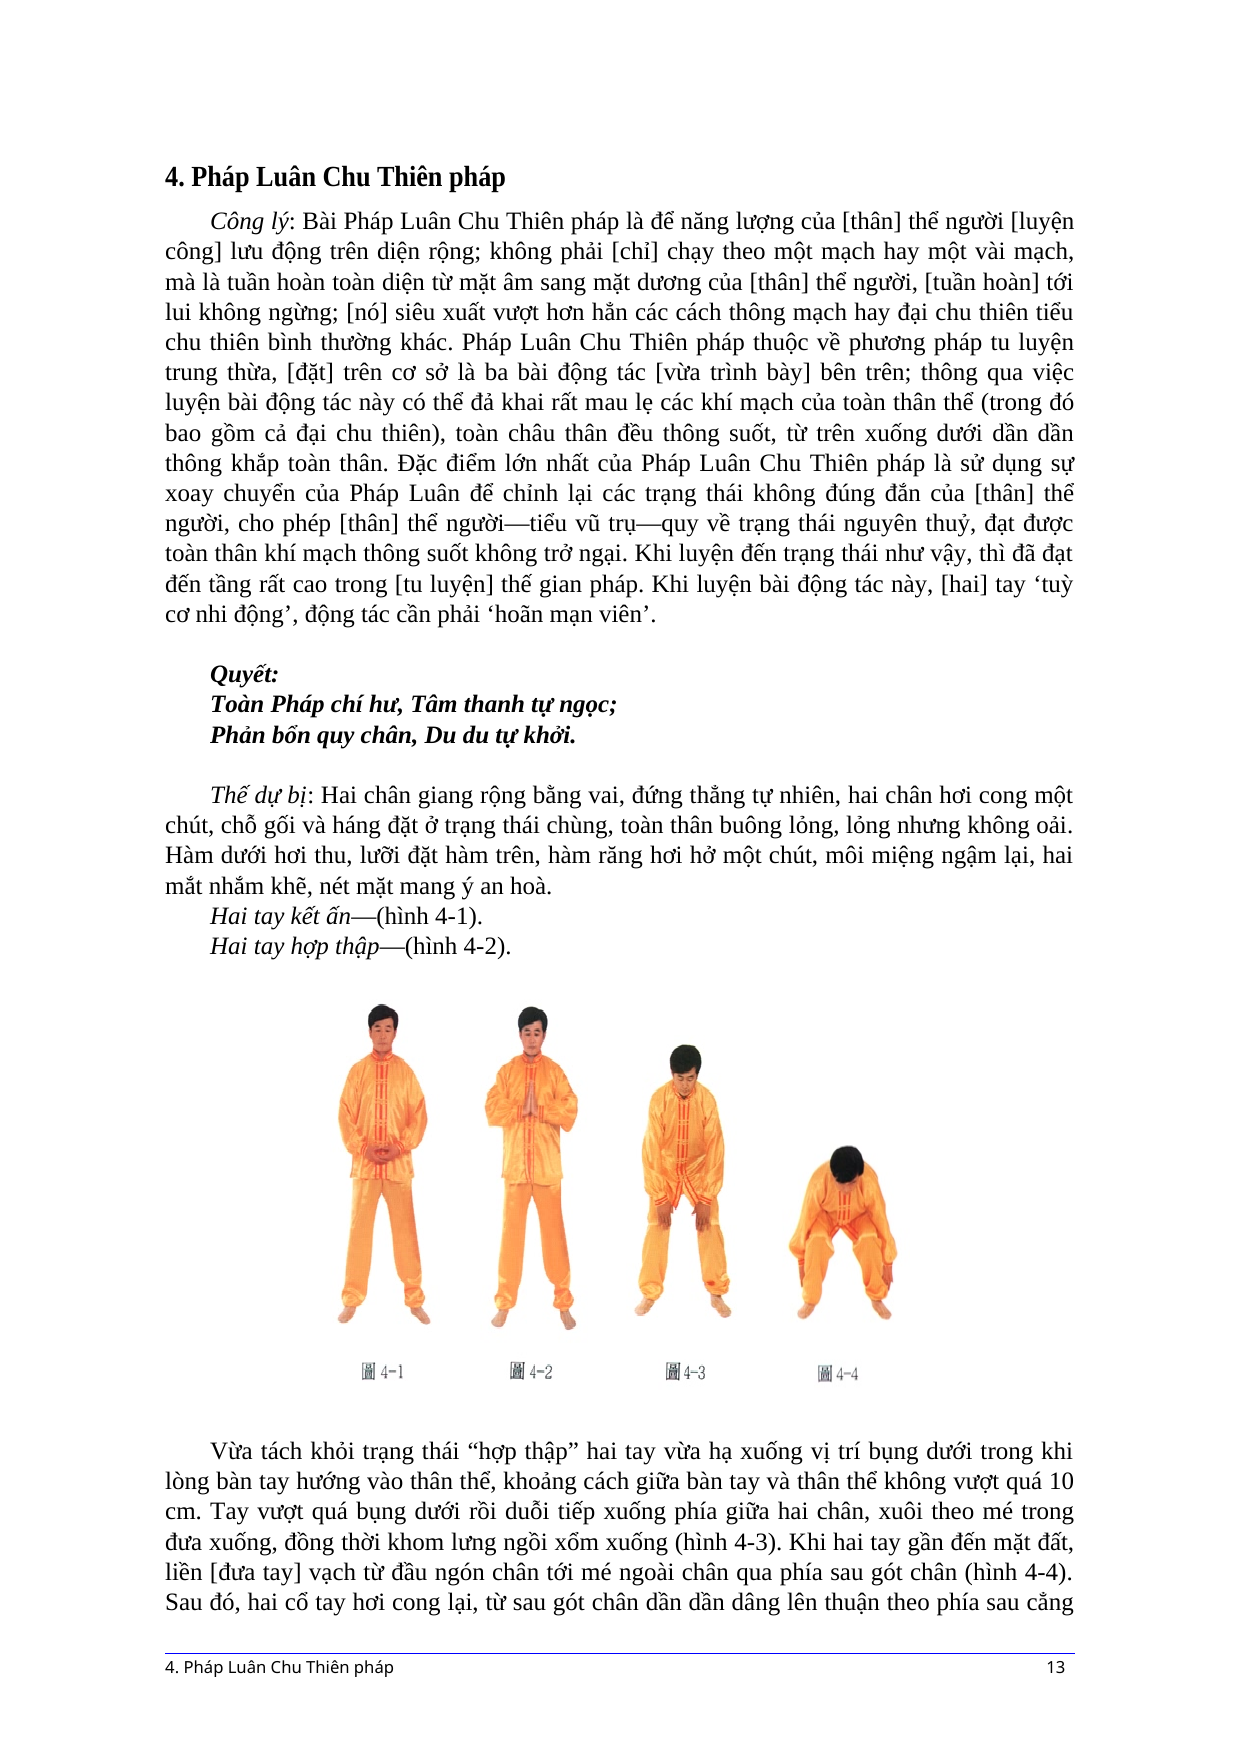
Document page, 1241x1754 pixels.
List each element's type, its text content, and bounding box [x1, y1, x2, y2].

picture [330, 999, 442, 1390]
picture [480, 999, 588, 1390]
subtitle 4. Pháp Luân Chu Thiên pháp [165, 160, 1075, 192]
picture [626, 1035, 744, 1390]
text Phản bổn quy chân, Du du tự khởi. [165, 718, 1075, 748]
picture [782, 1135, 910, 1390]
text Thế dự bị: Hai chân giang rộng bằng vai, đứng thẳng tự nhiên, hai chân hơi cong một chút, chỗ gối và háng đặt ở trạng thái chùng, toàn thân buông lỏng, lỏng nhưng không oải. Hàm dưới hơi thu, lưỡi đặt hàm trên, hàm răng hơi hở một chút, môi miệng ngậm lại, hai mắt nhắm khẽ, nét mặt mang ý an hoà. [165, 779, 1075, 899]
text Toàn Pháp chí hư, Tâm thanh tự ngọc; [165, 688, 1075, 718]
text Công lý: Bài Pháp Luân Chu Thiên pháp là để năng lượng của [thân] thể người [luyện công] lưu động trên diện rộng; không phải [chỉ] chạy theo một mạch hay một vài mạch, mà là tuần hoàn toàn diện từ mặt âm sang mặt dương của [thân] thể người, [tuần hoàn] tới lui không ngừng; [nó] siêu xuất vượt hơn hẳn các cách thông mạch hay đại chu thiên tiểu chu thiên bình thường khác. Pháp Luân Chu Thiên pháp thuộc về phương pháp tu luyện trung thừa, [đặt] trên cơ sở là ba bài động tác [vừa trình bày] bên trên; thông qua việc luyện bài động tác này có thể đả khai rất mau lẹ các khí mạch của toàn thân thể (trong đó bao gồm cả đại chu thiên), toàn châu thân đều thông suốt, từ trên xuống dưới dần dần thông khắp toàn thân. Đặc điểm lớn nhất của Pháp Luân Chu Thiên pháp là sử dụng sự xoay chuyển của Pháp Luân để chỉnh lại các trạng thái không đúng đắn của [thân] thể người, cho phép [thân] thể người—tiểu vũ trụ—quy về trạng thái nguyên thuỷ, đạt được toàn thân khí mạch thông suốt không trở ngại. Khi luyện đến trạng thái như vậy, thì đã đạt đến tầng rất cao trong [tu luyện] thế gian pháp. Khi luyện bài động tác này, [hai] tay ‘tuỳ cơ nhi động’, động tác cần phải ‘hoãn mạn viên’. [165, 205, 1075, 628]
text Vừa tách khỏi trạng thái “hợp thập” hai tay vừa hạ xuống vị trí bụng dưới trong khi lòng bàn tay hướng vào thân thể, khoảng cách giữa bàn tay và thân thể không vượt quá 10 cm. Tay vượt quá bụng dưới rồi duỗi tiếp xuống phía giữa hai chân, xuôi theo mé trong đưa xuống, đồng thời khom lưng ngồi xổm xuống (hình 4-3). Khi hai tay gần đến mặt đất, liền [đưa tay] vạch từ đầu ngón chân tới mé ngoài chân qua phía sau gót chân (hình 4-4). Sau đó, hai cổ tay hơi cong lại, từ sau gót chân dần dần dâng lên thuận theo phía sau cẳng [165, 1434, 1075, 1616]
text Hai tay kết ấn—(hình 4-1). [165, 899, 1075, 930]
text Hai tay hợp thập—(hình 4-2). [165, 930, 1075, 960]
text Quyết: [165, 658, 1075, 688]
